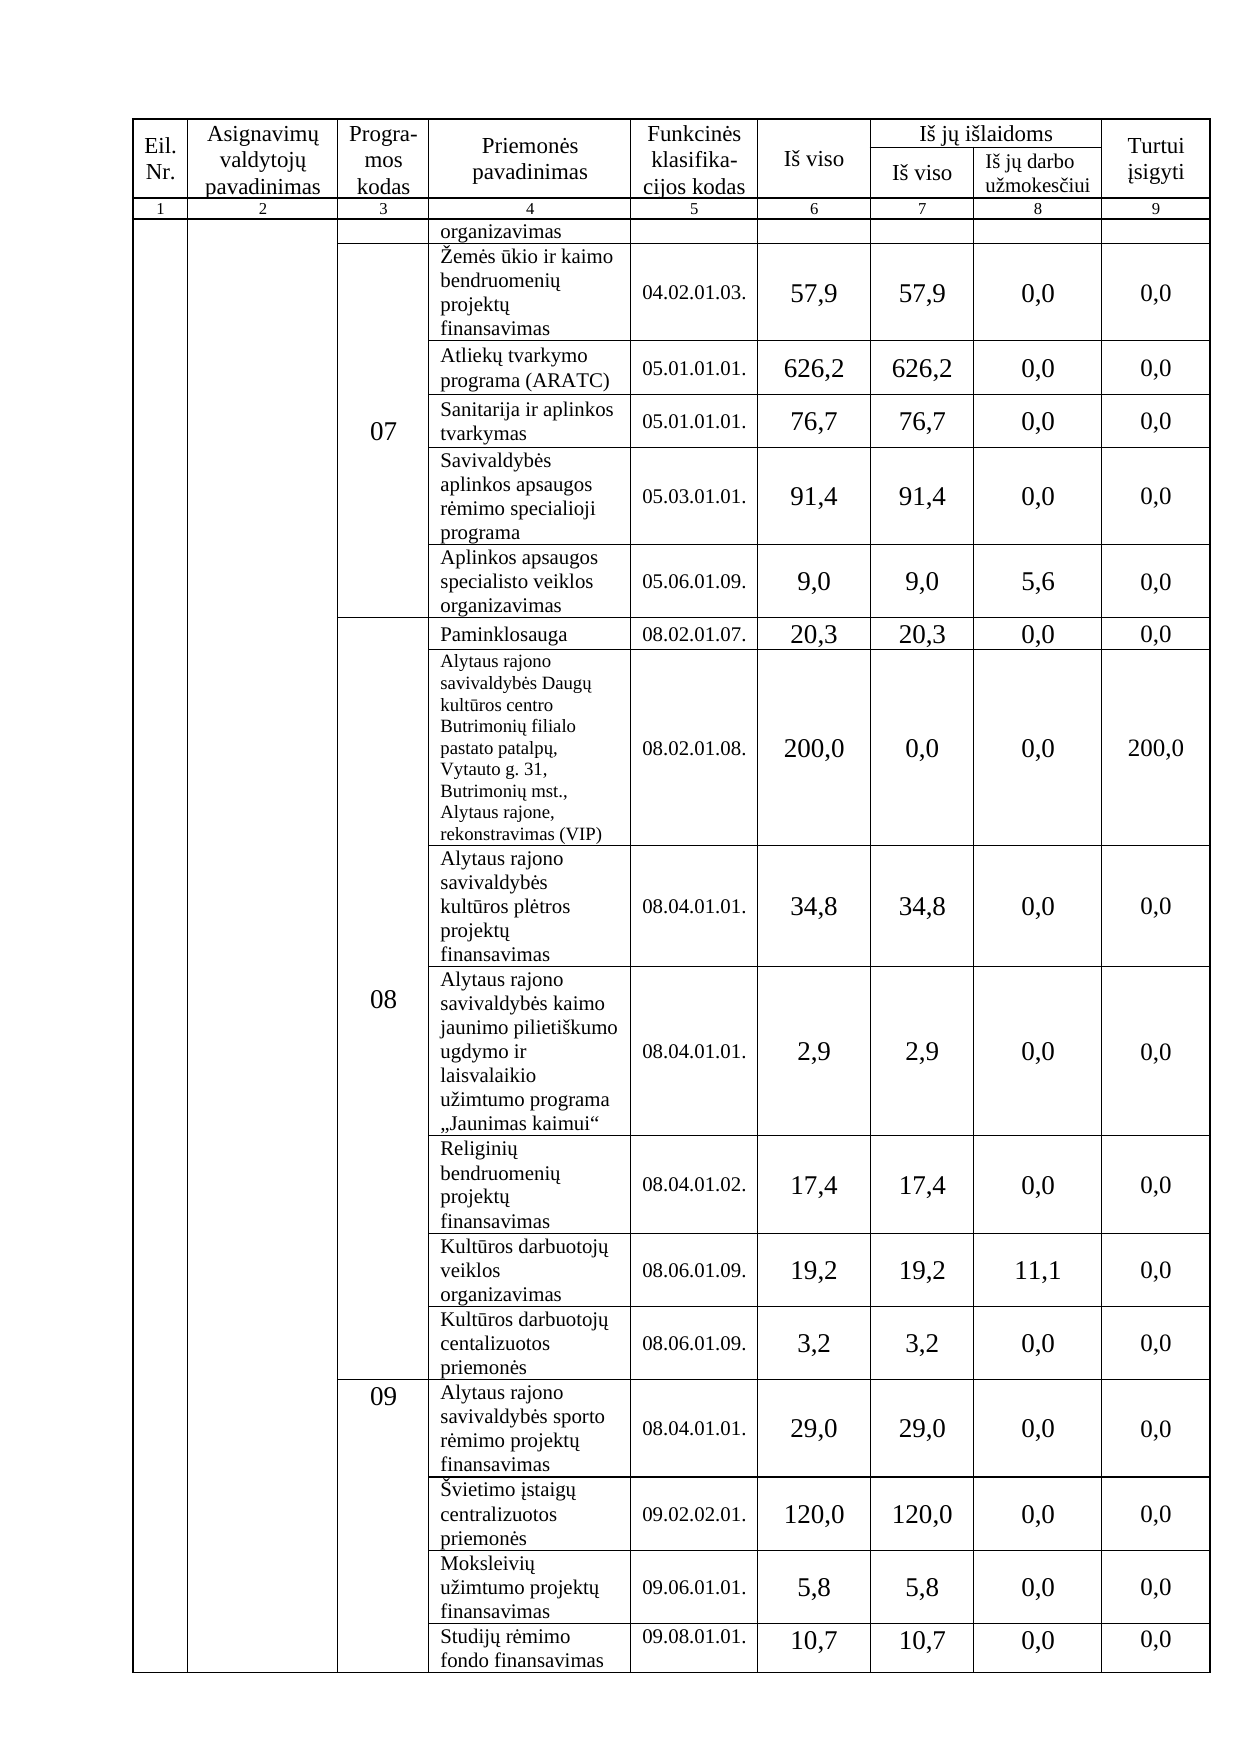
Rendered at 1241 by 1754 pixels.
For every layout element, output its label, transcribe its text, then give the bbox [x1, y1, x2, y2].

table_cell 29,0 [758, 1380, 870, 1476]
table_cell Kultūros darbuotojų centalizuotos priemonės [429, 1307, 630, 1379]
table_cell 91,4 [758, 448, 870, 544]
table_cell 08.04.01.01. [631, 846, 757, 966]
table_header Eil. Nr. [134, 120, 187, 197]
table_cell 04.02.01.03. [631, 244, 757, 340]
table_cell Atliekų tvarkymo programa (ARATC) [429, 341, 630, 393]
table_cell 0,0 [974, 341, 1101, 393]
table_cell [974, 220, 1101, 243]
table_cell 0,0 [974, 1478, 1101, 1549]
table_cell 0,0 [974, 244, 1101, 340]
table_cell Aplinkos apsaugos specialisto veiklos organizavimas [429, 545, 630, 617]
table_cell Alytaus rajono savivaldybės sporto rėmimo projektų finansavimas [429, 1380, 630, 1476]
table_cell 0,0 [1102, 1380, 1209, 1476]
table_cell 2,9 [871, 967, 973, 1135]
table_cell [134, 220, 187, 1672]
table_cell 09.02.02.01. [631, 1478, 757, 1549]
table_cell 05.06.01.09. [631, 545, 757, 617]
table_cell 5,6 [974, 545, 1101, 617]
table_cell 0,0 [1102, 545, 1209, 617]
table_cell 0,0 [974, 1307, 1101, 1379]
table_cell 2,9 [758, 967, 870, 1135]
table_cell 0,0 [1102, 1478, 1209, 1549]
table_cell 0,0 [1102, 1307, 1209, 1379]
table_cell [871, 220, 973, 243]
table_cell Studijų rėmimo fondo finansavimas [429, 1624, 630, 1672]
table_cell [188, 220, 337, 1672]
table_cell 08 [338, 618, 428, 1379]
table_cell 0,0 [974, 1624, 1101, 1672]
table_cell Iš jų darbo užmokesčiui [974, 148, 1101, 197]
table_cell 08.02.01.07. [631, 618, 757, 649]
table_cell 17,4 [758, 1136, 870, 1233]
table_cell 0,0 [1102, 395, 1209, 447]
table_cell 2 [188, 199, 337, 218]
table_cell Kultūros darbuotojų veiklos organizavimas [429, 1234, 630, 1306]
table_cell 0,0 [1102, 1136, 1209, 1233]
table_header Iš jų išlaidoms [871, 120, 1101, 147]
table_cell 91,4 [871, 448, 973, 544]
table_cell 5,8 [758, 1551, 870, 1623]
table_cell 9,0 [758, 545, 870, 617]
table_cell organizavimas [429, 220, 630, 243]
table_cell 9,0 [871, 545, 973, 617]
table_cell 0,0 [1102, 1624, 1209, 1672]
table_cell 3 [338, 199, 428, 218]
table_cell Savivaldybės aplinkos apsaugos rėmimo specialioji programa [429, 448, 630, 544]
table_cell Paminklosauga [429, 618, 630, 649]
table_cell 76,7 [871, 395, 973, 447]
table_cell 10,7 [758, 1624, 870, 1672]
table_cell 200,0 [758, 650, 870, 844]
table_cell 07 [338, 244, 428, 617]
table_cell 0,0 [974, 448, 1101, 544]
table_cell 19,2 [758, 1234, 870, 1306]
table_cell 19,2 [871, 1234, 973, 1306]
table_cell 4 [429, 199, 630, 218]
table_cell 3,2 [871, 1307, 973, 1379]
table_header Asignavimų valdytojų pavadinimas [188, 120, 337, 197]
table_cell 76,7 [758, 395, 870, 447]
table_header Funkcinės klasifika-cijos kodas [631, 120, 757, 197]
table_cell Moksleivių užimtumo projektų finansavimas [429, 1551, 630, 1623]
table_cell 0,0 [871, 650, 973, 844]
table_cell 120,0 [758, 1478, 870, 1549]
table_cell 1 [134, 199, 187, 218]
table_cell 8 [974, 199, 1101, 218]
table_cell Švietimo įstaigų centralizuotos priemonės [429, 1478, 630, 1549]
table_cell 5 [631, 199, 757, 218]
table_cell 11,1 [974, 1234, 1101, 1306]
table_cell 0,0 [974, 1551, 1101, 1623]
table_header Progra-mos kodas [338, 120, 428, 197]
table_cell 0,0 [1102, 967, 1209, 1135]
table_cell 626,2 [758, 341, 870, 393]
table_cell 20,3 [871, 618, 973, 649]
table_cell 57,9 [758, 244, 870, 340]
table_cell 08.06.01.09. [631, 1307, 757, 1379]
table_cell 9 [1102, 199, 1209, 218]
table_cell 626,2 [871, 341, 973, 393]
table_cell 20,3 [758, 618, 870, 649]
table_cell 29,0 [871, 1380, 973, 1476]
table_cell 0,0 [974, 967, 1101, 1135]
table_cell 34,8 [871, 846, 973, 966]
table_cell 05.01.01.01. [631, 395, 757, 447]
table_cell 08.06.01.09. [631, 1234, 757, 1306]
table_cell Alytaus rajono savivaldybės kaimo jaunimo pilietiškumo ugdymo ir laisvalaikio užimtumo programa „Jaunimas kaimui“ [429, 967, 630, 1135]
table_cell 0,0 [974, 1380, 1101, 1476]
table_cell Žemės ūkio ir kaimo bendruomenių projektų finansavimas [429, 244, 630, 340]
table_cell 0,0 [1102, 846, 1209, 966]
table_cell 08.04.01.02. [631, 1136, 757, 1233]
table_cell 34,8 [758, 846, 870, 966]
table_cell 09.08.01.01. [631, 1624, 757, 1672]
table_cell 09.06.01.01. [631, 1551, 757, 1623]
table_cell 08.04.01.01. [631, 1380, 757, 1476]
table_cell 0,0 [1102, 1551, 1209, 1623]
table_cell 0,0 [1102, 448, 1209, 544]
table_cell 7 [871, 199, 973, 218]
table_cell 0,0 [974, 618, 1101, 649]
table_cell 0,0 [1102, 618, 1209, 649]
table_cell 05.03.01.01. [631, 448, 757, 544]
table_cell 6 [758, 199, 870, 218]
table_cell 120,0 [871, 1478, 973, 1549]
table_cell 0,0 [974, 1136, 1101, 1233]
table_cell 05.01.01.01. [631, 341, 757, 393]
table_cell [631, 220, 757, 243]
table_cell 0,0 [974, 395, 1101, 447]
table_cell 57,9 [871, 244, 973, 340]
table_cell 0,0 [1102, 341, 1209, 393]
table_cell Iš viso [871, 148, 973, 197]
table_cell 09 [338, 1380, 428, 1672]
table_cell 3,2 [758, 1307, 870, 1379]
table_cell 0,0 [1102, 1234, 1209, 1306]
table_cell 08.04.01.01. [631, 967, 757, 1135]
table_cell 17,4 [871, 1136, 973, 1233]
table_header Turtui įsigyti [1102, 120, 1209, 197]
table_cell 08.02.01.08. [631, 650, 757, 844]
table_header Priemonės pavadinimas [429, 120, 630, 197]
table_cell [338, 220, 428, 243]
table_cell [758, 220, 870, 243]
table_cell Religinių bendruomenių projektų finansavimas [429, 1136, 630, 1233]
table_cell Alytaus rajono savivaldybės Daugų kultūros centro Butrimonių filialo pastato patalpų, Vytauto g. 31, Butrimonių mst., Alytaus rajone, rekonstravimas (VIP) [429, 650, 630, 844]
table_cell 10,7 [871, 1624, 973, 1672]
table_cell 0,0 [974, 650, 1101, 844]
table_cell Alytaus rajono savivaldybės kultūros plėtros projektų finansavimas [429, 846, 630, 966]
table_cell 0,0 [1102, 244, 1209, 340]
table_cell 5,8 [871, 1551, 973, 1623]
table_cell 200,0 [1102, 650, 1209, 844]
table_cell Sanitarija ir aplinkos tvarkymas [429, 395, 630, 447]
table_cell 0,0 [974, 846, 1101, 966]
table_header Iš viso [758, 120, 870, 197]
table_cell [1102, 220, 1209, 243]
